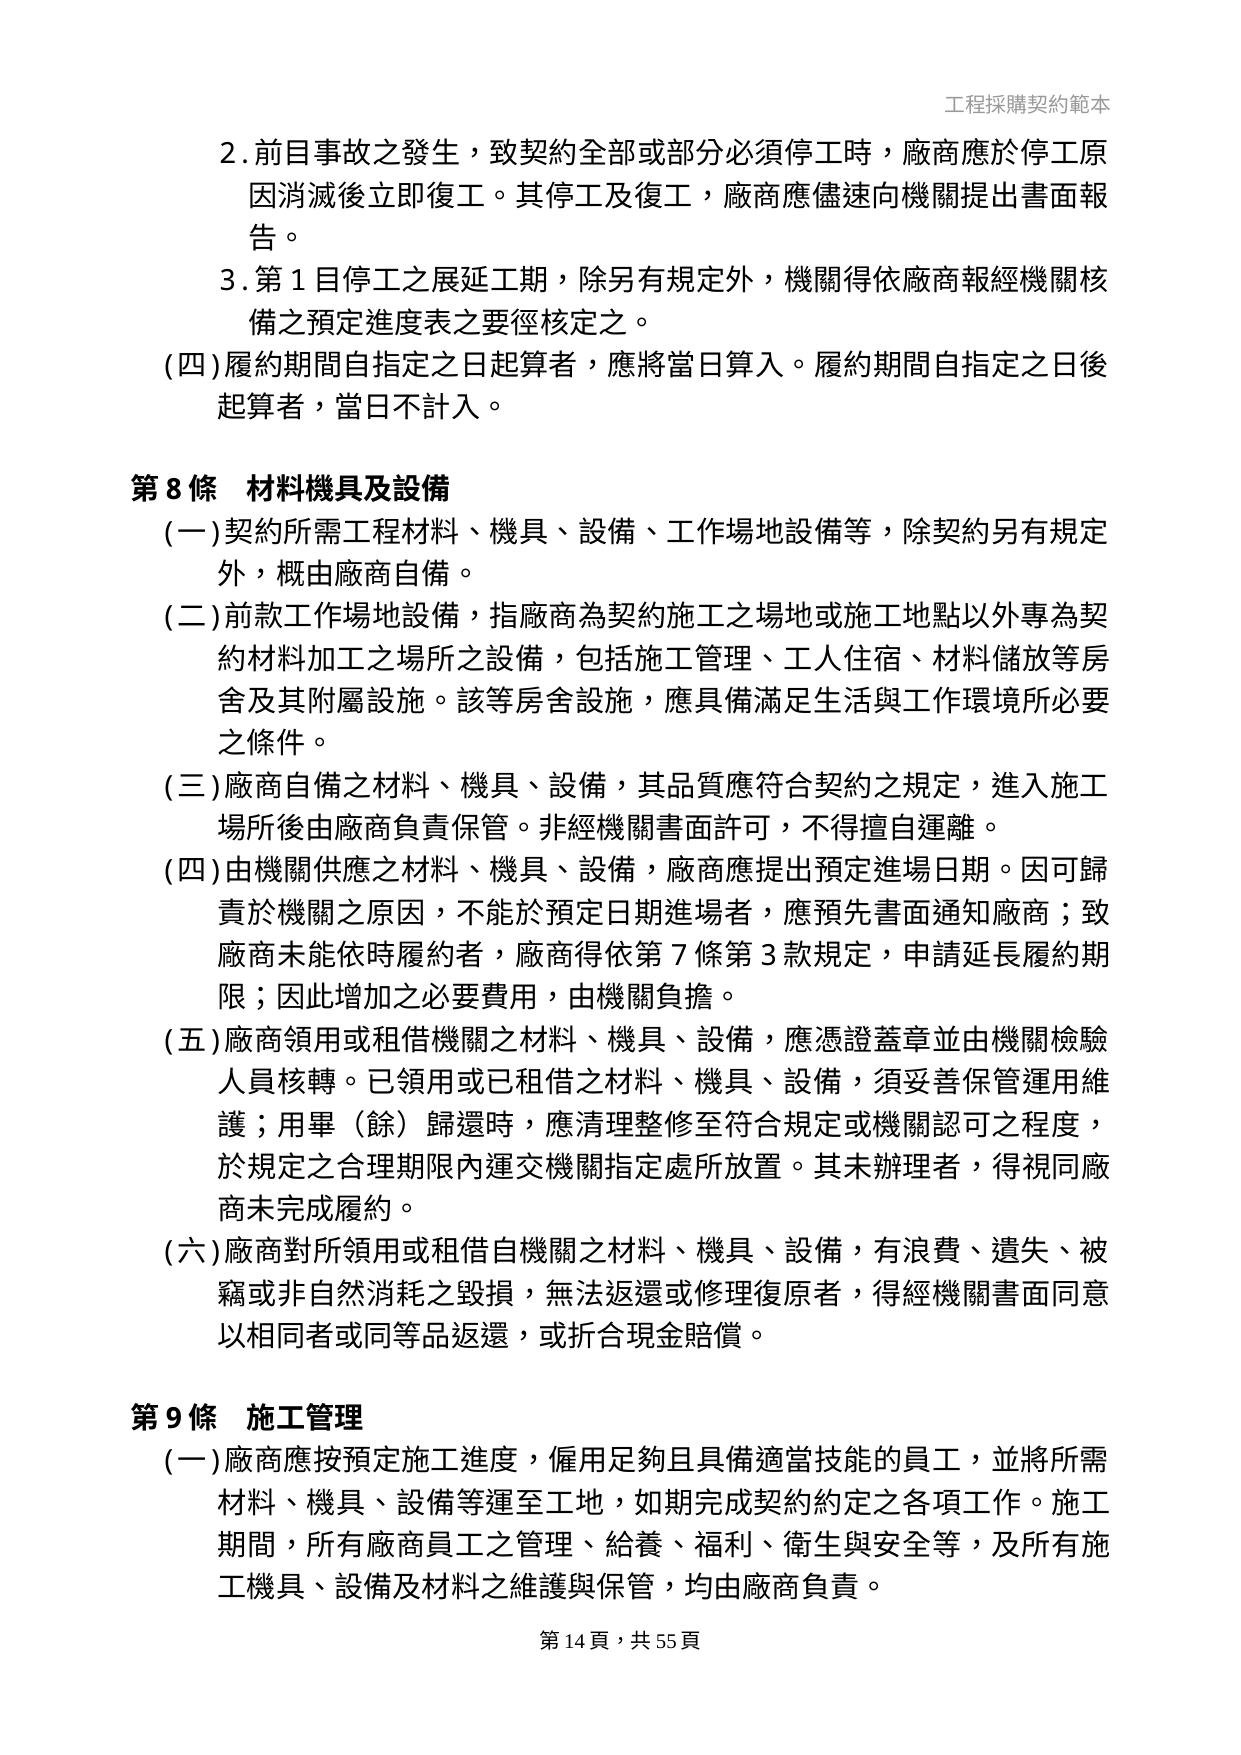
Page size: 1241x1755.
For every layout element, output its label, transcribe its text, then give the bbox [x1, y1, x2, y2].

text (四)由機關供應之材料、機具、設備，廠商應提出預定進場日期。因可歸責於機關之原因，不能於預定日期進場者，應預先書面通知廠商；致廠商未能依時履約者，廠商得依第7條第3款規定，申請延長履約期限；因此增加之必要費用，由機關負擔。 [159, 847, 1110, 1016]
text 2.前目事故之發生，致契約全部或部分必須停工時，廠商應於停工原因消滅後立即復工。其停工及復工，廠商應儘速向機關提出書面報告。 [218, 130, 1110, 257]
text 第8條 材料機具及設備 [130, 466, 1110, 508]
text 3.第1目停工之展延工期，除另有規定外，機關得依廠商報經機關核備之預定進度表之要徑核定之。 [218, 257, 1110, 342]
text (四)履約期間自指定之日起算者，應將當日算入。履約期間自指定之日後起算者，當日不計入。 [159, 342, 1110, 426]
text (一)廠商應按預定施工進度，僱用足夠且具備適當技能的員工，並將所需材料、機具、設備等運至工地，如期完成契約約定之各項工作。施工期間，所有廠商員工之管理、給養、福利、衛生與安全等，及所有施工機具、設備及材料之維護與保管，均由廠商負責。 [159, 1437, 1110, 1606]
text 第9條 施工管理 [130, 1394, 1110, 1437]
text (二)前款工作場地設備，指廠商為契約施工之場地或施工地點以外專為契約材料加工之場所之設備，包括施工管理、工人住宿、材料儲放等房舍及其附屬設施。該等房舍設施，應具備滿足生活與工作環境所必要之條件。 [159, 593, 1110, 762]
text (六)廠商對所領用或租借自機關之材料、機具、設備，有浪費、遺失、被竊或非自然消耗之毀損，無法返還或修理復原者，得經機關書面同意以相同者或同等品返還，或折合現金賠償。 [159, 1228, 1110, 1355]
text (五)廠商領用或租借機關之材料、機具、設備，應憑證蓋章並由機關檢驗人員核轉。已領用或已租借之材料、機具、設備，須妥善保管運用維護；用畢（餘）歸還時，應清理整修至符合規定或機關認可之程度，於規定之合理期限內運交機關指定處所放置。其未辦理者，得視同廠商未完成履約。 [159, 1016, 1110, 1228]
text (三)廠商自備之材料、機具、設備，其品質應符合契約之規定，進入施工場所後由廠商負責保管。非經機關書面許可，不得擅自運離。 [159, 762, 1110, 847]
text (一)契約所需工程材料、機具、設備、工作場地設備等，除契約另有規定外，概由廠商自備。 [159, 508, 1110, 593]
